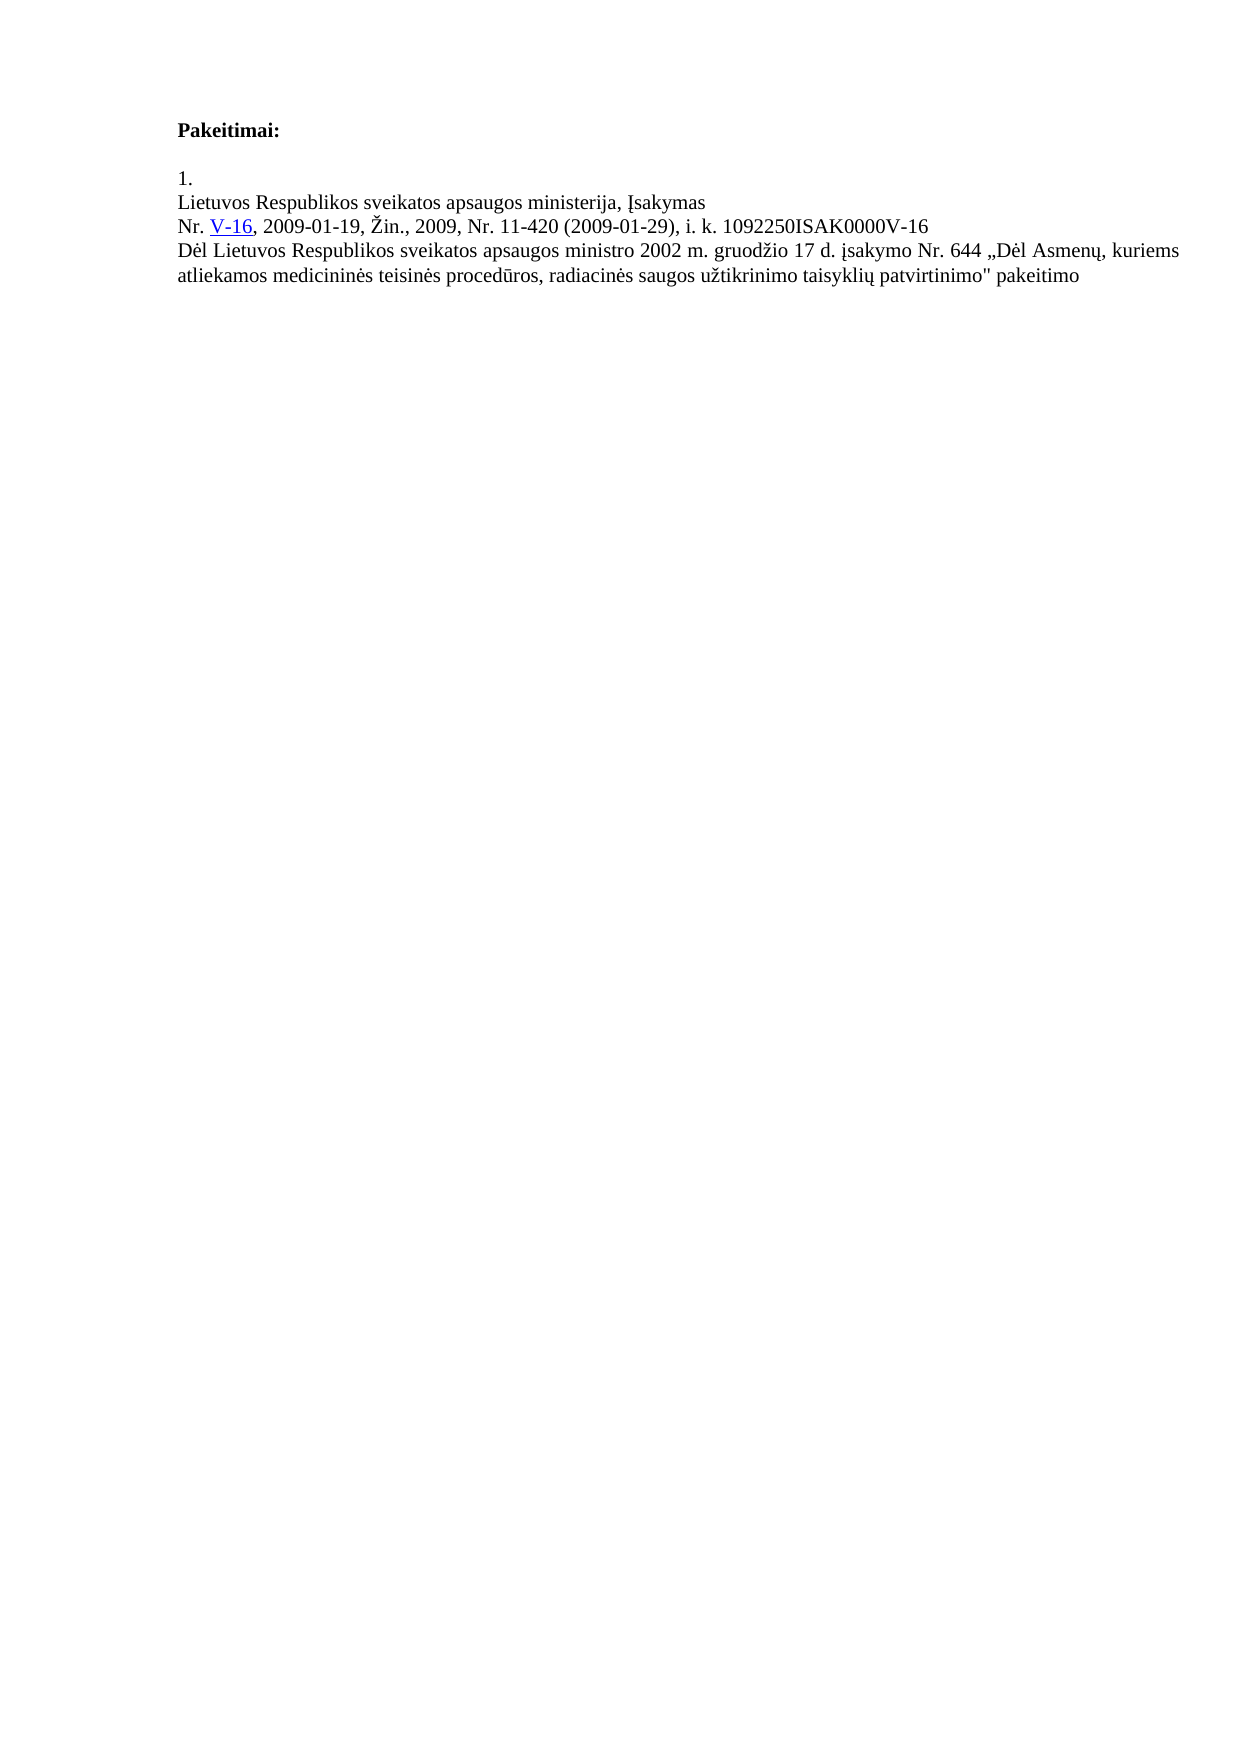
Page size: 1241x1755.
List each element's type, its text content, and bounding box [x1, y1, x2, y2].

text Pakeitimai: [177, 118, 1181, 142]
text 1. [177, 166, 1181, 190]
text Dėl Lietuvos Respublikos sveikatos apsaugos ministro 2002 m. gruodžio 17 d. įsakymo Nr. 644 „Dėl Asmenų, kuriems atliekamos medicininės teisinės procedūros, radiacinės saugos užtikrinimo taisyklių patvirtinimo" pakeitimo [177, 238, 1181, 287]
text Nr. V-16, 2009-01-19, Žin., 2009, Nr. 11-420 (2009-01-29), i. k. 1092250ISAK0000V-16 [177, 214, 1181, 238]
text Lietuvos Respublikos sveikatos apsaugos ministerija, Įsakymas [177, 190, 1181, 214]
